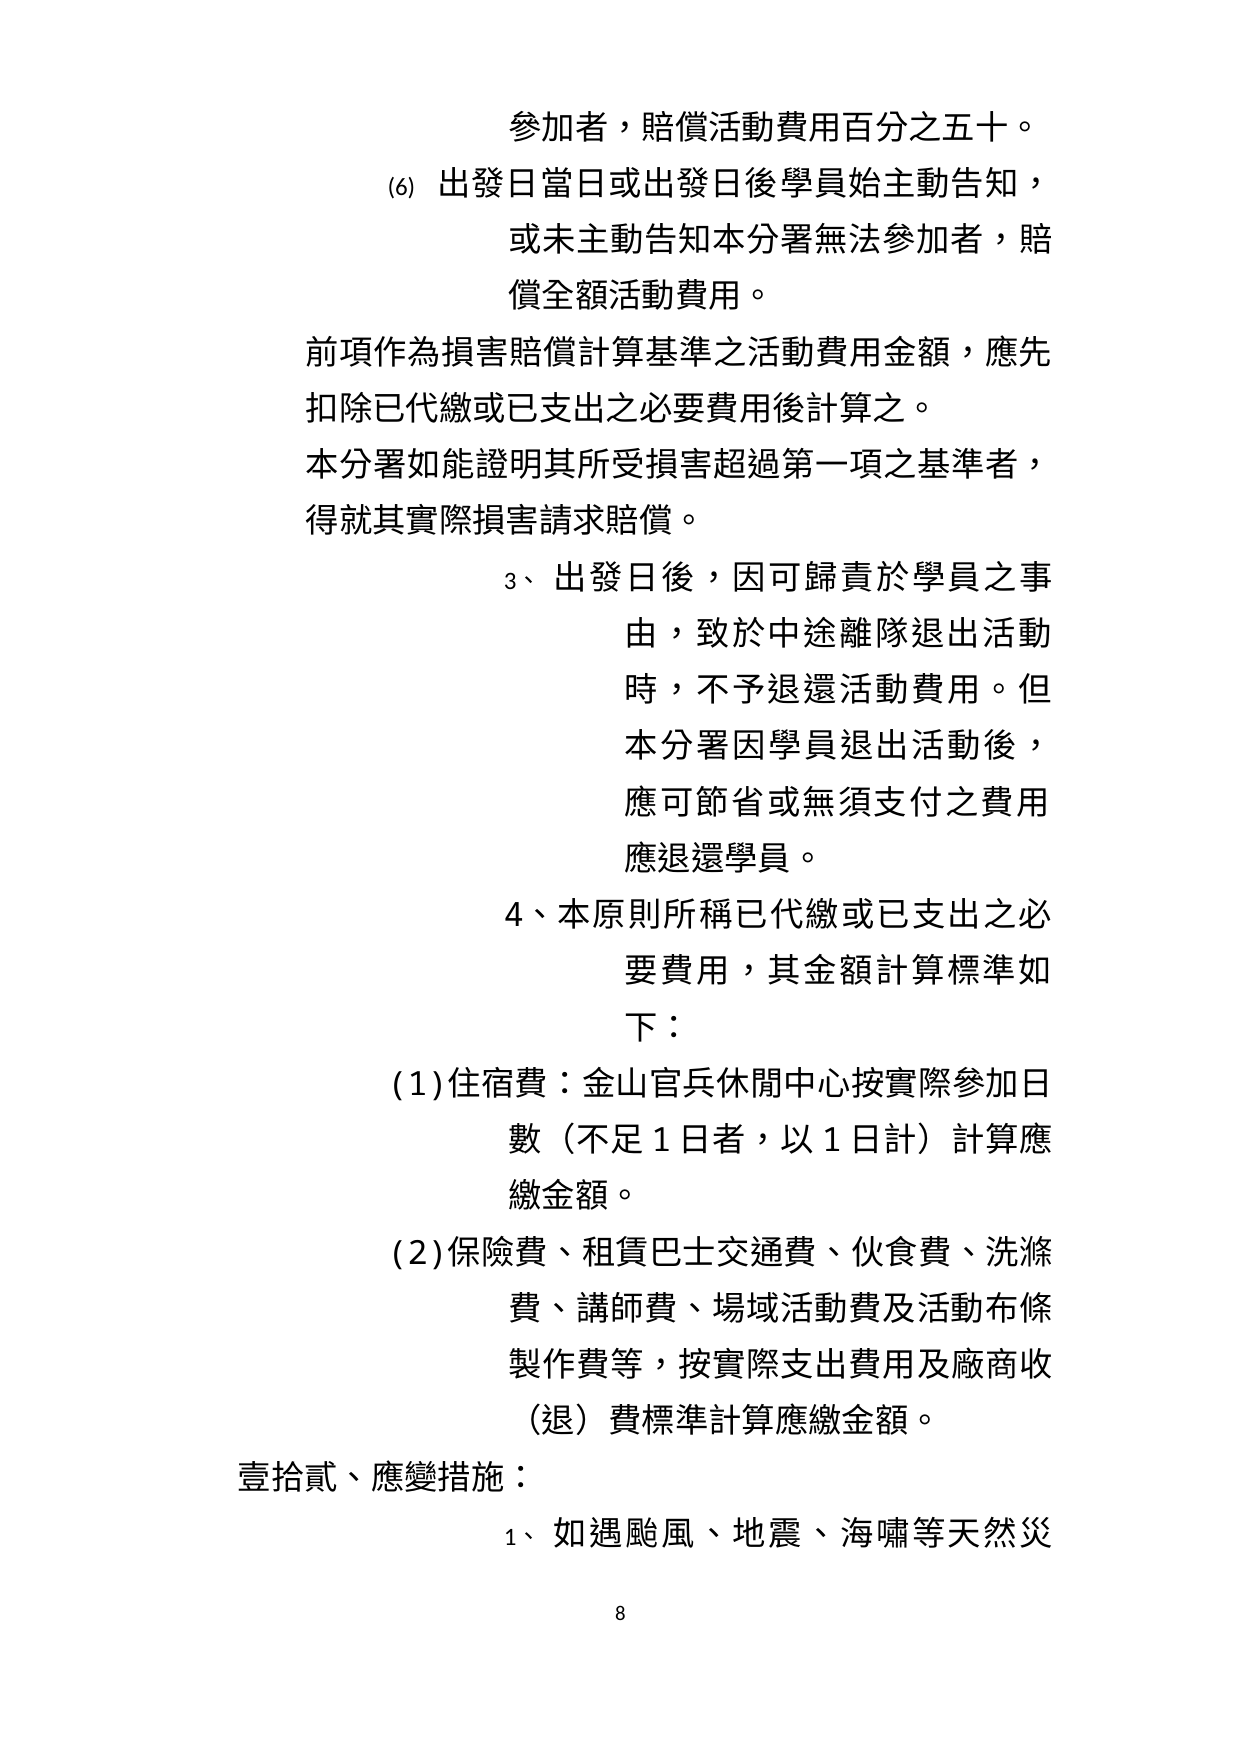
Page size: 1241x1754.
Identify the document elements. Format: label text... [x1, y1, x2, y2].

list 參加者，賠償活動費用百分之五十。 [387, 94, 1053, 150]
list 出發日當日或出發日後學員始主動告知，或未主動告知本分署無法參加者，賠償全額活動費用。 [387, 150, 1053, 319]
list 出發日後，因可歸責於學員之事由，致於中途離隊退出活動時，不予退還活動費用。但本分署因學員退出活動後，應可節省或無須支付之費用，應退還學員。 [503, 544, 1053, 882]
text 前項作為損害賠償計算基準之活動費用金額，應先 扣除已代繳或已支出之必要費用後計算之。 [306, 319, 1053, 432]
list 如遇颱風、地震、海嘯等天然災 [503, 1500, 1053, 1557]
list 應變措施： [237, 1444, 1053, 1500]
list 保險費、租賃巴士交通費、伙食費、洗滌費、講師費、場域活動費及活動布條製作費等，按實際支出費用及廠商收（退）費標準計算應繳金額。 [387, 1219, 1053, 1444]
text 本分署如能證明其所受損害超過第一項之基準者，得就其實際損害請求賠償。 [306, 432, 1053, 544]
list 本原則所稱已代繳或已支出之必要費用，其金額計算標準如下： [503, 882, 1053, 1050]
list 住宿費：金山官兵休閒中心按實際參加日數（不足1日者，以1日計）計算應繳金額。 [387, 1050, 1053, 1219]
